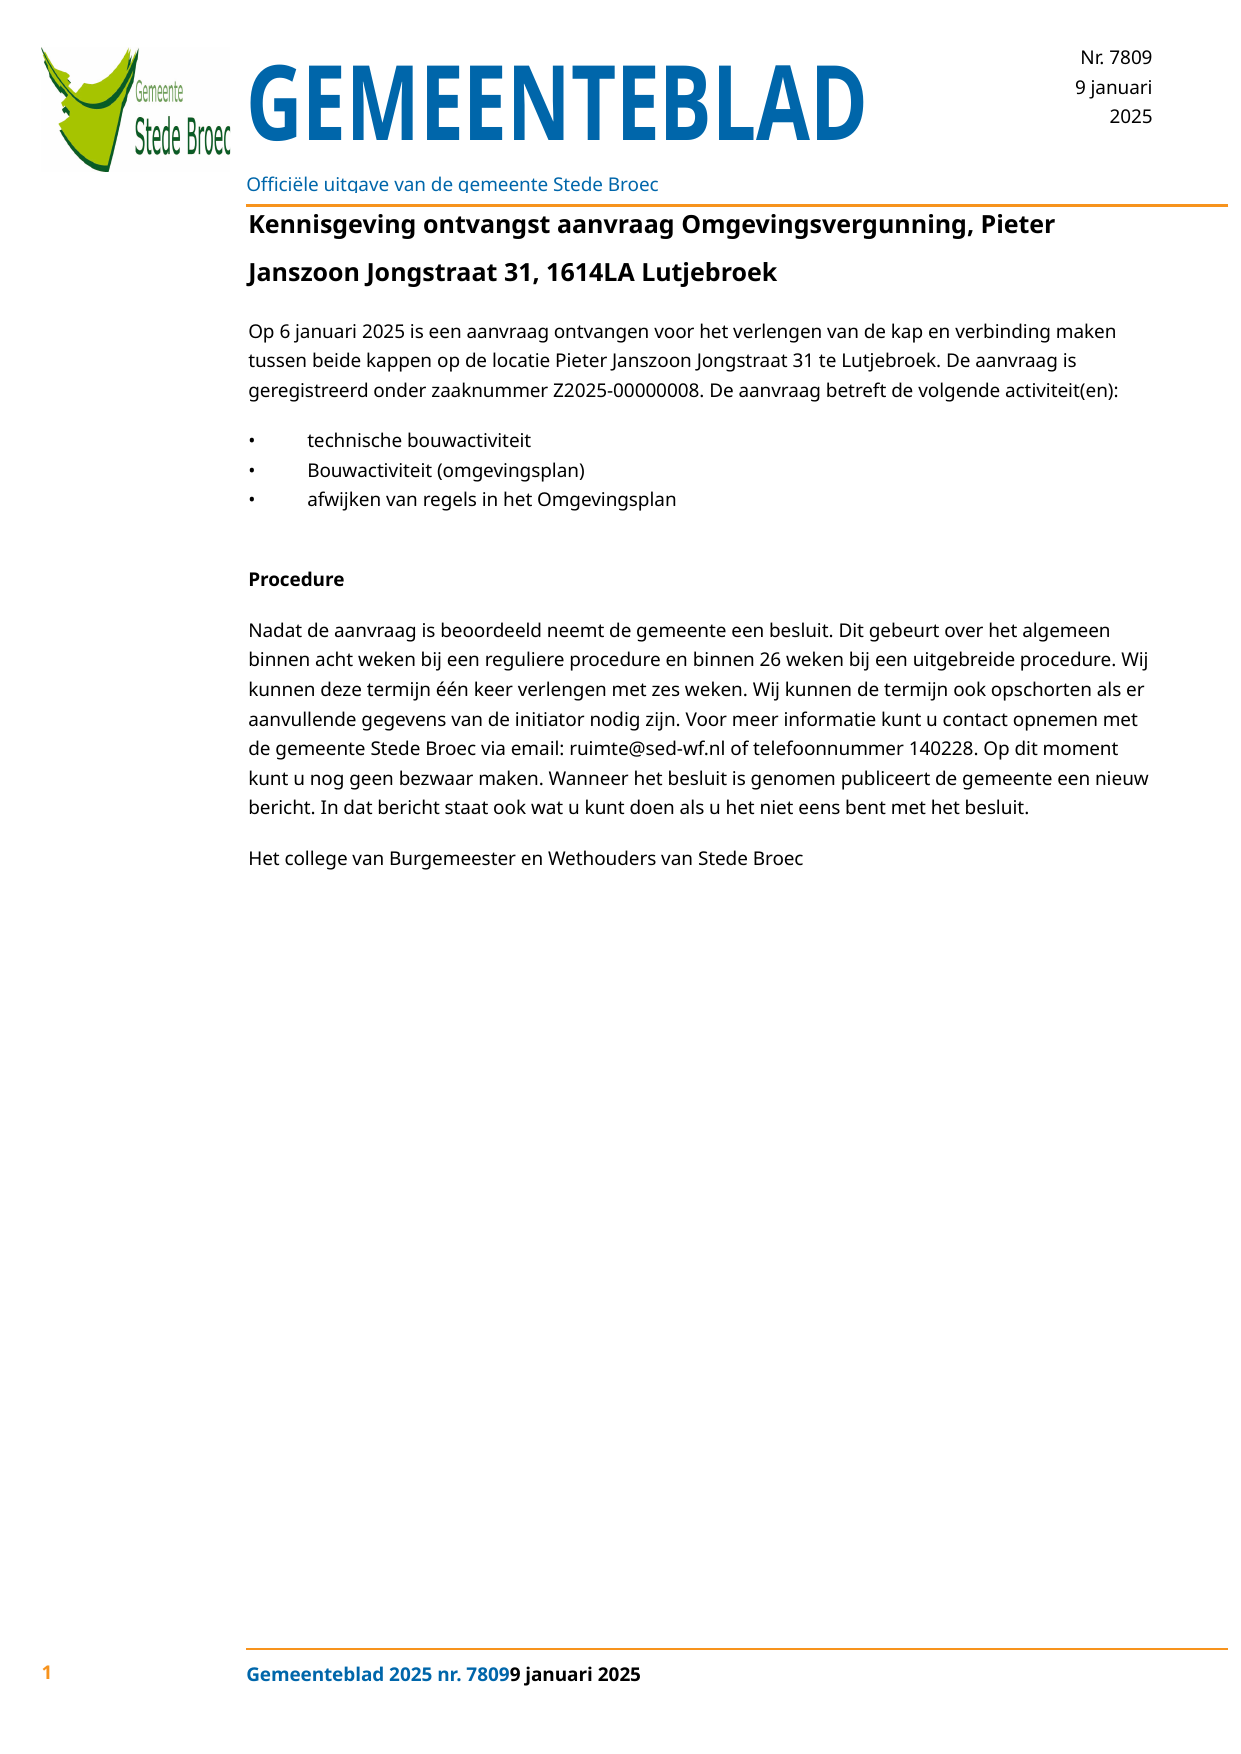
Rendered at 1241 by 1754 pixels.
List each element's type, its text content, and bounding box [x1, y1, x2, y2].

list technische bouwactiviteit [248, 427, 1152, 453]
picture [41, 47, 231, 172]
text Nadat de aanvraag is beoordeeld neemt de gemeente een besluit. Dit gebeurt over het algemeen binnen acht weken bij een reguliere procedure en binnen 26 weken bij een uitgebreide procedure. Wij kunnen deze termijn één keer verlengen met zes weken. Wij kunnen de termijn ook opschorten als er aanvullende gegevens van de initiator nodig zijn. Voor meer informatie kunt u contact opnemen met de gemeente Stede Broec via email: ruimte@sed-wf.nl of telefoonnummer 140228. Op dit moment kunt u nog geen bezwaar maken. Wanneer het besluit is genomen publiceert de gemeente een nieuw bericht. In dat bericht staat ook wat u kunt doen als u het niet eens bent met het besluit. [248, 617, 1152, 820]
text Op 6 januari 2025 is een aanvraag ontvangen voor het verlengen van de kap en verbinding maken tussen beide kappen op de locatie Pieter Janszoon Jongstraat 31 te Lutjebroek. De aanvraag is geregistreerd onder zaaknummer Z2025-00000008. De aanvraag betreft de volgende activiteit(en): [248, 318, 1152, 403]
text Kennisgeving ontvangst aanvraag Omgevingsvergunning, Pieter Janszoon Jongstraat 31, 1614LA Lutjebroek [248, 207, 1152, 288]
list Bouwactiviteit (omgevingsplan) [248, 457, 1152, 483]
text Het college van Burgemeester en Wethouders van Stede Broec [248, 845, 1152, 871]
text Procedure [248, 567, 1152, 592]
list afwijken van regels in het Omgevingsplan [248, 487, 1152, 512]
